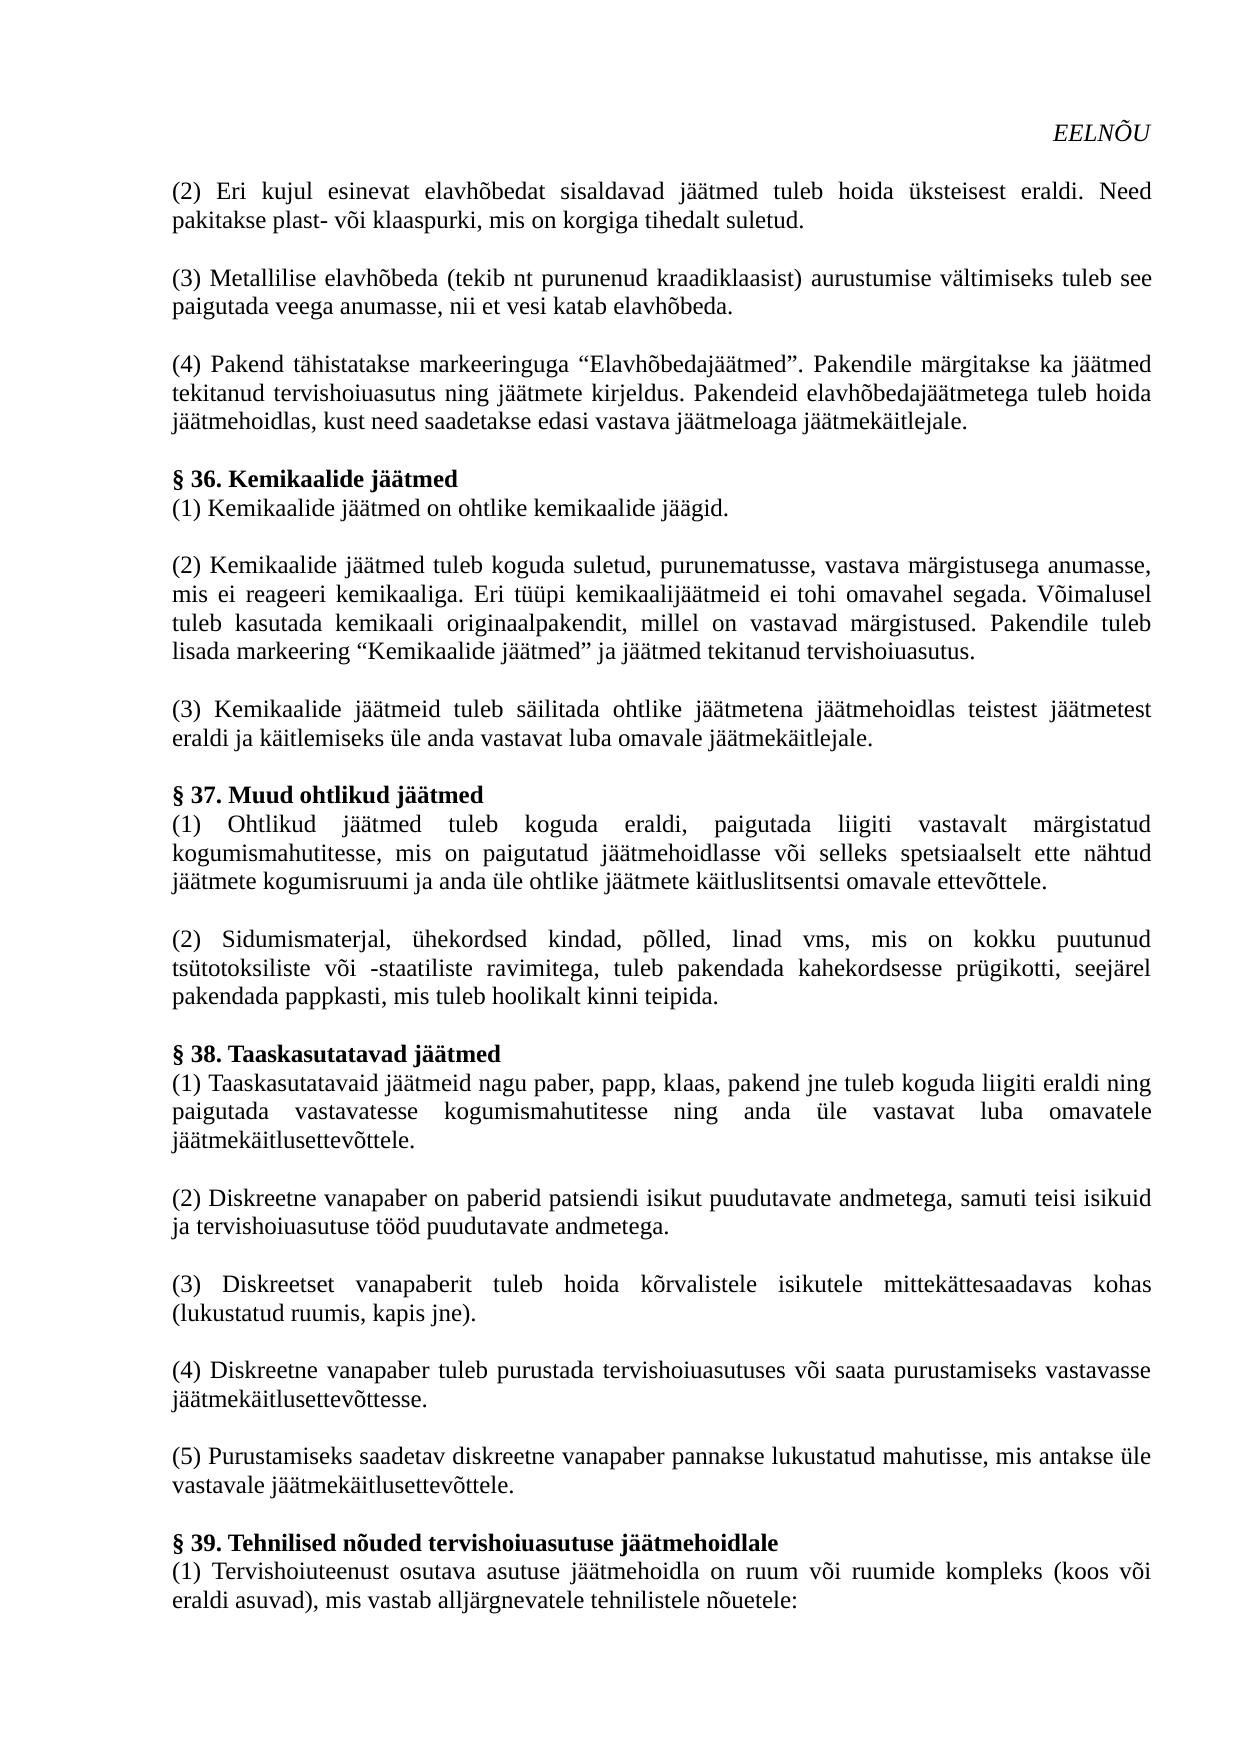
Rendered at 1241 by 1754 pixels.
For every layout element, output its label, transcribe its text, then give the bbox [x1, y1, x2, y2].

text (1) Ohtlikud jäätmed tuleb koguda eraldi, paigutada liigiti vastavalt märgistatud kogumismahutitesse, mis on paigutatud jäätmehoidlasse või selleks spetsiaalselt ette nähtud jäätmete kogumisruumi ja anda üle ohtlike jäätmete käitluslitsentsi omavale ettevõttele. [172, 809, 1152, 895]
text § 38. Taaskasutatavad jäätmed [172, 1039, 1152, 1068]
text (2) Sidumismaterjal, ühekordsed kindad, põlled, linad vms, mis on kokku puutunud tsütotoksiliste või -staatiliste ravimitega, tuleb pakendada kahekordsesse prügikotti, seejärel pakendada pappkasti, mis tuleb hoolikalt kinni teipida. [172, 924, 1152, 1010]
text (1) Taaskasutatavaid jäätmeid nagu paber, papp, klaas, pakend jne tuleb koguda liigiti eraldi ning paigutada vastavatesse kogumismahutitesse ning anda üle vastavat luba omavatele jäätmekäitlusettevõttele. [172, 1068, 1152, 1154]
text (3) Metallilise elavhõbeda (tekib nt purunenud kraadiklaasist) aurustumise vältimiseks tuleb see paigutada veega anumasse, nii et vesi katab elavhõbeda. [172, 263, 1152, 320]
text (2) Eri kujul esinevat elavhõbedat sisaldavad jäätmed tuleb hoida üksteisest eraldi. Need pakitakse plast- või klaaspurki, mis on korgiga tihedalt suletud. [172, 176, 1152, 234]
text (5) Purustamiseks saadetav diskreetne vanapaber pannakse lukustatud mahutisse, mis antakse üle vastavale jäätmekäitlusettevõttele. [172, 1441, 1152, 1499]
text (2) Diskreetne vanapaber on paberid patsiendi isikut puudutavate andmetega, samuti teisi isikuid ja tervishoiuasutuse tööd puudutavate andmetega. [172, 1183, 1152, 1240]
text (1) Tervishoiuteenust osutava asutuse jäätmehoidla on ruum või ruumide kompleks (koos või eraldi asuvad), mis vastab alljärgnevatele tehnilistele nõuetele: [172, 1556, 1152, 1614]
text (4) Diskreetne vanapaber tuleb purustada tervishoiuasutuses või saata purustamiseks vastavasse jäätmekäitlusettevõttesse. [172, 1355, 1152, 1413]
text (4) Pakend tähistatakse markeeringuga “Elavhõbedajäätmed”. Pakendile märgitakse ka jäätmed tekitanud tervishoiuasutus ning jäätmete kirjeldus. Pakendeid elavhõbedajäätmetega tuleb hoida jäätmehoidlas, kust need saadetakse edasi vastava jäätmeloaga jäätmekäitlejale. [172, 349, 1152, 435]
text § 36. Kemikaalide jäätmed [172, 464, 1152, 493]
text (2) Kemikaalide jäätmed tuleb koguda suletud, purunematusse, vastava märgistusega anumasse, mis ei reageeri kemikaaliga. Eri tüüpi kemikaalijäätmeid ei tohi omavahel segada. Võimalusel tuleb kasutada kemikaali originaalpakendit, millel on vastavad märgistused. Pakendile tuleb lisada markeering “Kemikaalide jäätmed” ja jäätmed tekitanud tervishoiuasutus. [172, 550, 1152, 665]
text § 39. Tehnilised nõuded tervishoiuasutuse jäätmehoidlale [172, 1528, 1152, 1556]
text (3) Kemikaalide jäätmeid tuleb säilitada ohtlike jäätmetena jäätmehoidlas teistest jäätmetest eraldi ja käitlemiseks üle anda vastavat luba omavale jäätmekäitlejale. [172, 694, 1152, 751]
text (3) Diskreetset vanapaberit tuleb hoida kõrvalistele isikutele mittekättesaadavas kohas (lukustatud ruumis, kapis jne). [172, 1269, 1152, 1326]
text § 37. Muud ohtlikud jäätmed [172, 780, 1152, 809]
text (1) Kemikaalide jäätmed on ohtlike kemikaalide jäägid. [172, 493, 1152, 521]
